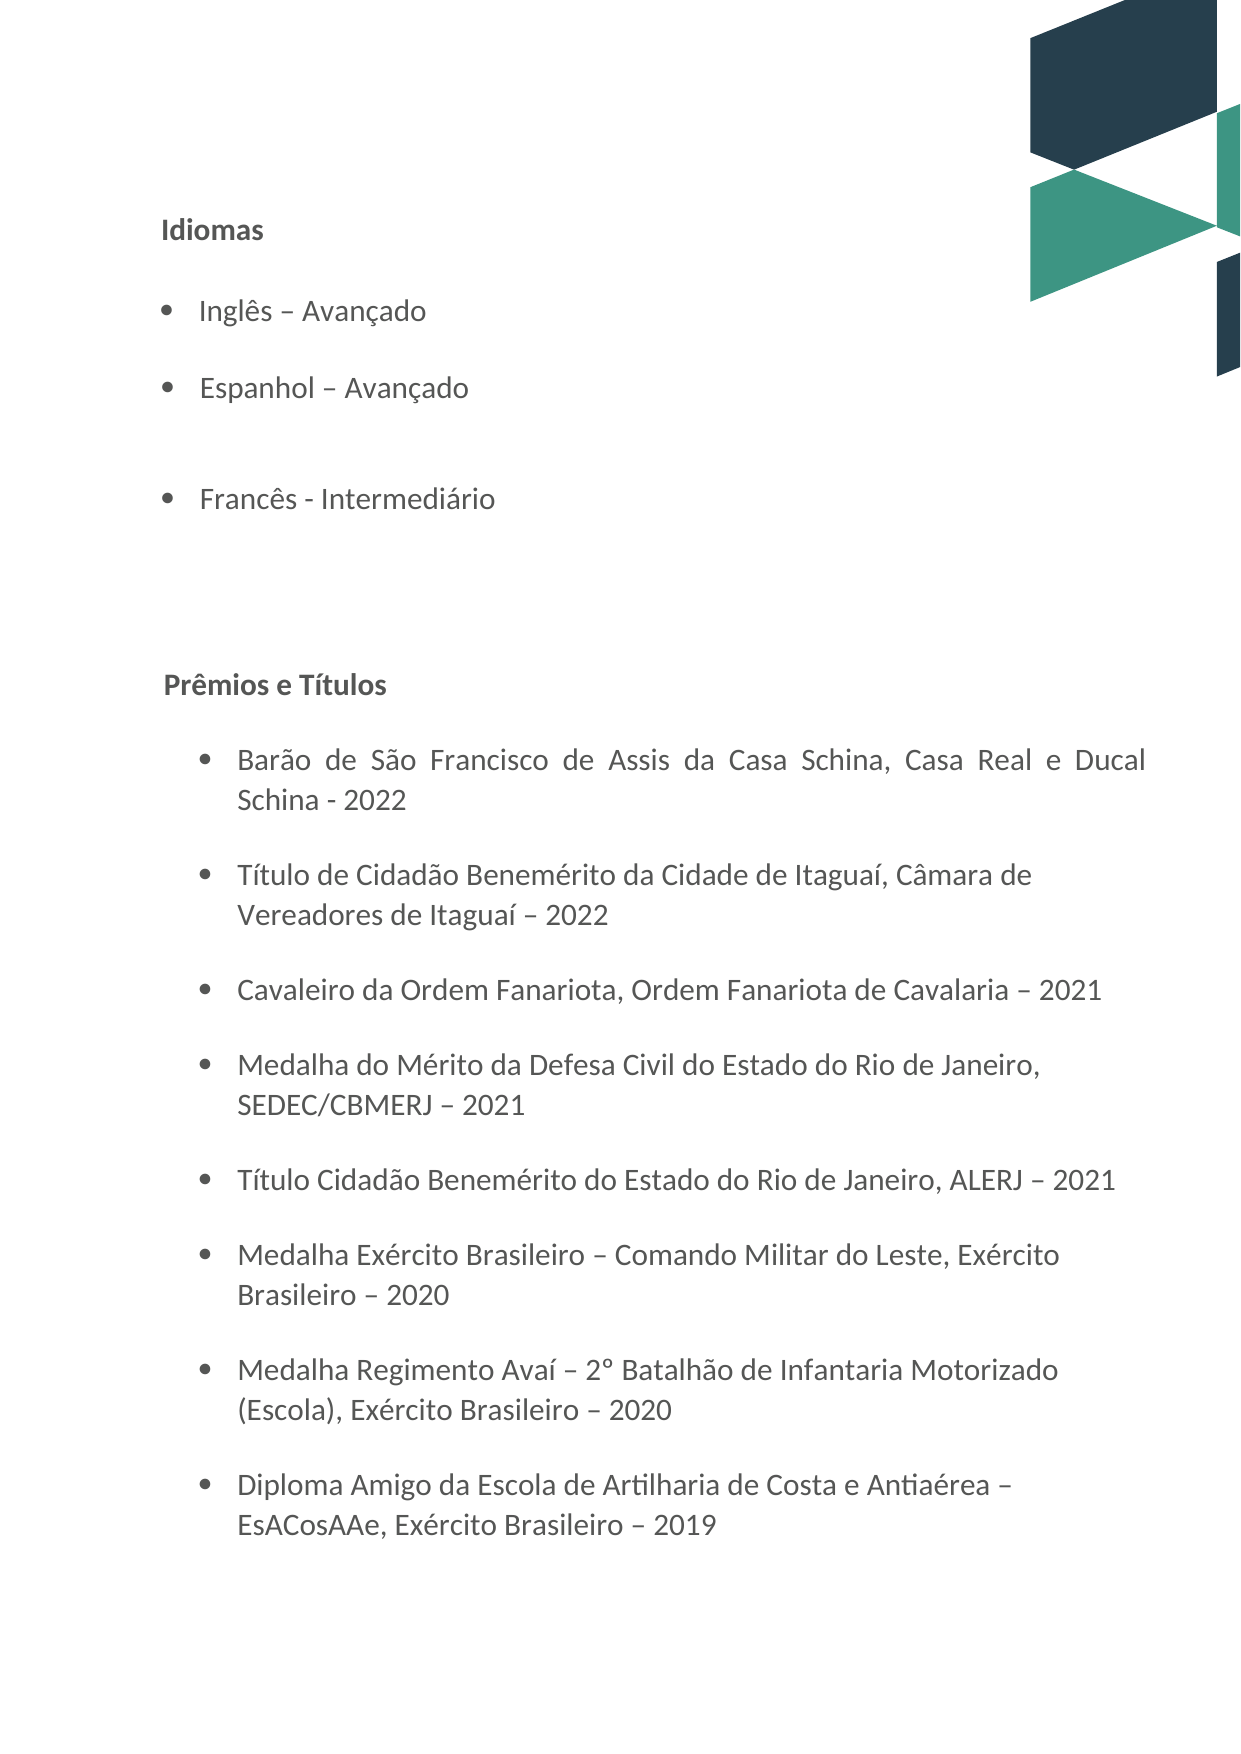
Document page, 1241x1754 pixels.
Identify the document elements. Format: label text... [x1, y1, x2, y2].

list Medalha do Mérito da Defesa Civil do Estado do Rio de Janeiro, SEDEC/CBMERJ – 2021 [199, 1045, 1147, 1123]
list Diploma Amigo da Escola de Artilharia de Costa e Antiaérea – EsACosAAe, Exército Brasileiro – 2019 [199, 1465, 1147, 1543]
list Espanhol – Avançado [162, 368, 1147, 406]
list Medalha Exército Brasileiro – Comando Militar do Leste, Exército Brasileiro – 2020 [199, 1235, 1147, 1313]
list Barão de São Francisco de Assis da Casa Schina, Casa Real e Ducal Schina - 2022 [199, 740, 1147, 818]
list Título de Cidadão Benemérito da Cidade de Itaguaí, Câmara de Vereadores de Itaguaí – 2022 [199, 855, 1147, 933]
list Cavaleiro da Ordem Fanariota, Ordem Fanariota de Cavalaria – 2021 [199, 970, 1147, 1008]
text Idiomas [161, 210, 1030, 248]
list Medalha Regimento Avaí – 2º Batalhão de Infantaria Motorizado (Escola), Exército Brasileiro – 2020 [199, 1350, 1147, 1428]
list Inglês – Avançado [161, 291, 1147, 329]
list Título Cidadão Benemérito do Estado do Rio de Janeiro, ALERJ – 2021 [199, 1160, 1147, 1198]
list Francês - Intermediário [162, 479, 1147, 518]
text Prêmios e Títulos [163, 666, 1147, 704]
